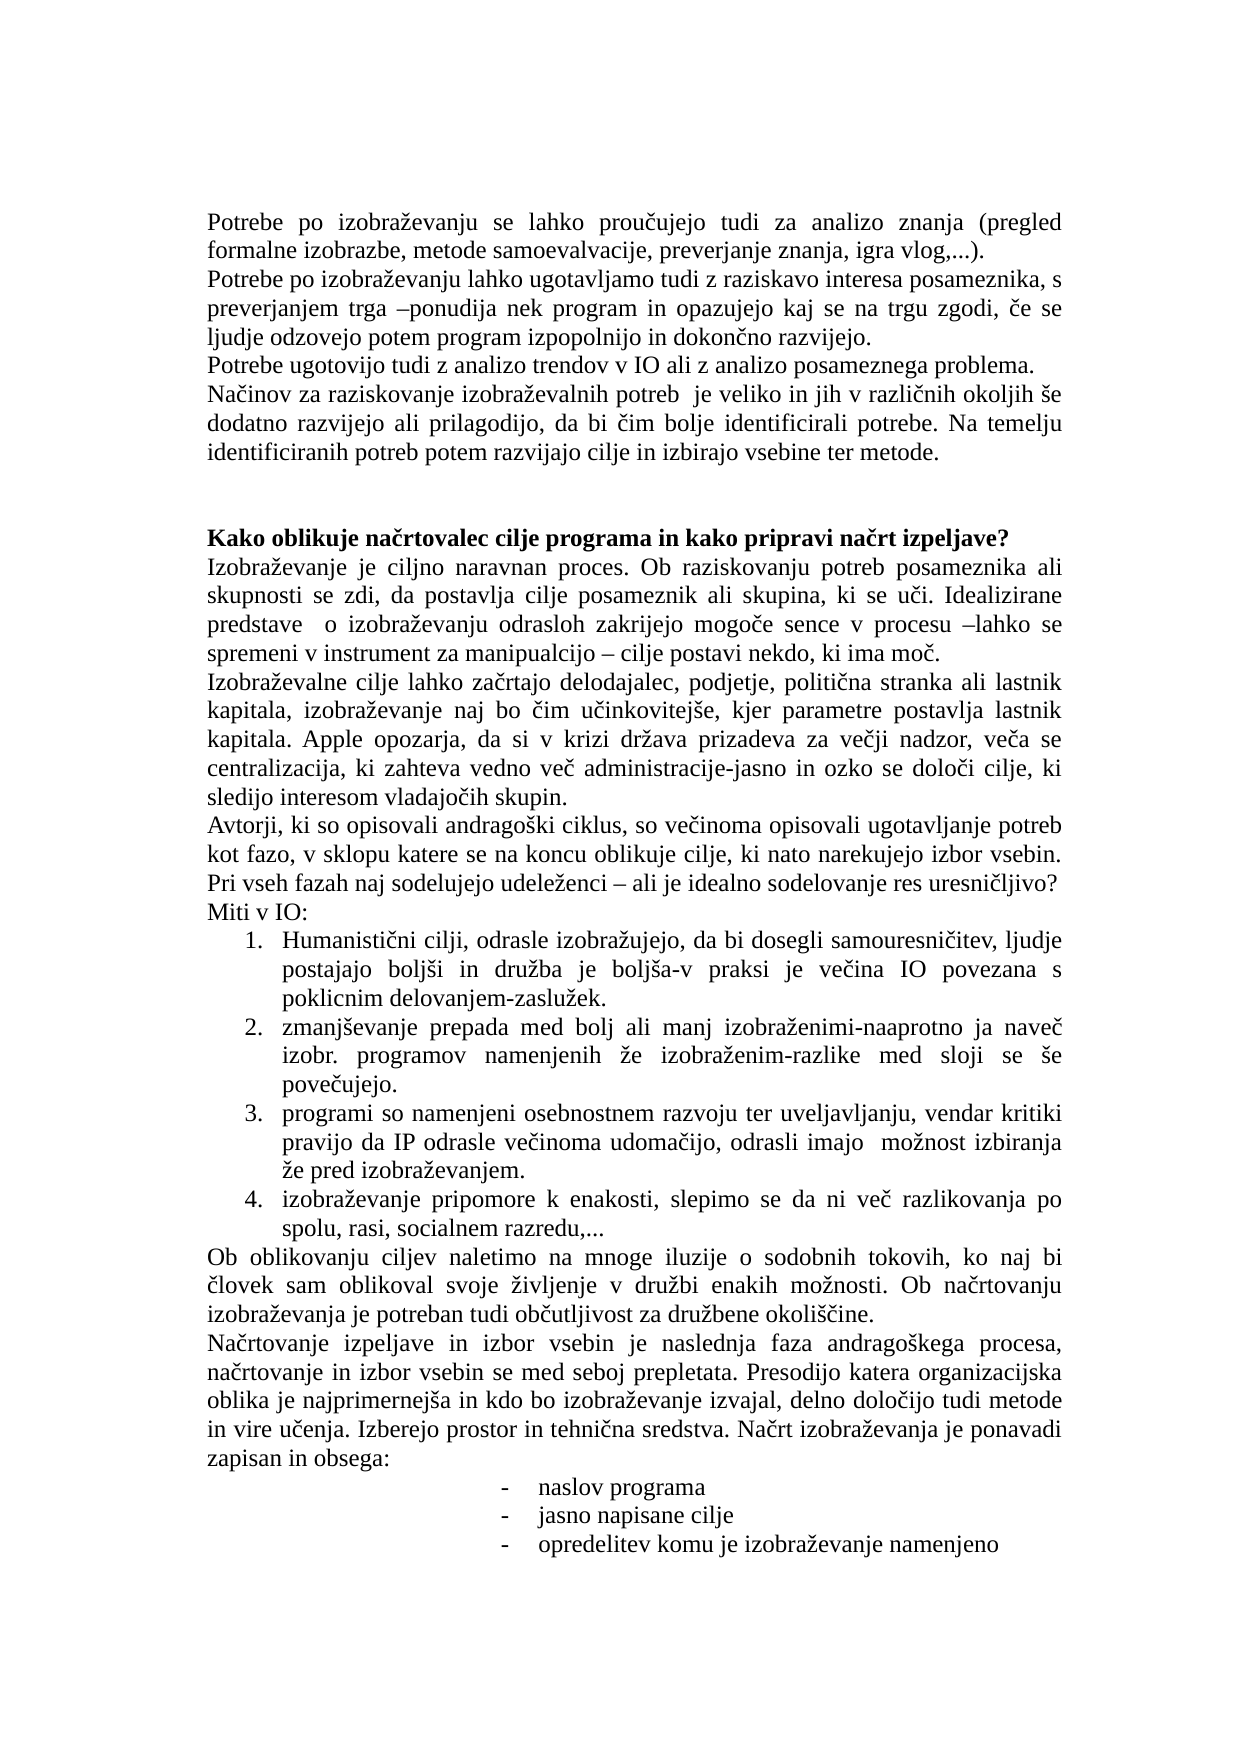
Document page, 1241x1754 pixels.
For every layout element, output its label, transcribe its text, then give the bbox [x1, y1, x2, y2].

text Miti v IO: [207, 897, 1063, 926]
text Potrebe po izobraževanju lahko ugotavljamo tudi z raziskavo interesa posameznika, s preverjanjem trga –ponudija nek program in opazujejo kaj se na trgu zgodi, če se ljudje odzovejo potem program izpopolnijo in dokončno razvijejo. [207, 264, 1063, 351]
text Izobraževanje je ciljno naravnan proces. Ob raziskovanju potreb posameznika ali skupnosti se zdi, da postavlja cilje posameznik ali skupina, ki se uči. Idealizirane predstave o izobraževanju odrasloh zakrijejo mogoče sence v procesu –lahko se spremeni v instrument za manipualcijo – cilje postavi nekdo, ki ima moč. [207, 552, 1063, 667]
text Kako oblikuje načrtovalec cilje programa in kako pripravi načrt izpeljave? [207, 523, 1063, 552]
text Ob oblikovanju ciljev naletimo na mnoge iluzije o sodobnih tokovih, ko naj bi človek sam oblikoval svoje življenje v družbi enakih možnosti. Ob načrtovanju izobraževanja je potreban tudi občutljivost za družbene okoliščine. [207, 1242, 1063, 1328]
text Potrebe po izobraževanju se lahko proučujejo tudi za analizo znanja (pregled formalne izobrazbe, metode samoevalvacije, preverjanje znanja, igra vlog,...). [207, 207, 1063, 264]
text Izobraževalne cilje lahko začrtajo delodajalec, podjetje, politična stranka ali lastnik kapitala, izobraževanje naj bo čim učinkovitejše, kjer parametre postavlja lastnik kapitala. Apple opozarja, da si v krizi država prizadeva za večji nadzor, veča se centralizacija, ki zahteva vedno več administracije-jasno in ozko se določi cilje, ki sledijo interesom vladajočih skupin. [207, 667, 1063, 811]
text Načrtovanje izpeljave in izbor vsebin je naslednja faza andragoškega procesa, načrtovanje in izbor vsebin se med seboj prepletata. Presodijo katera organizacijska oblika je najprimernejša in kdo bo izobraževanje izvajal, delno določijo tudi metode in vire učenja. Izberejo prostor in tehnična sredstva. Načrt izobraževanja je ponavadi zapisan in obsega: [207, 1328, 1063, 1472]
list zmanjševanje prepada med bolj ali manj izobraženimi-naaprotno ja naveč izobr. programov namenjenih že izobraženim-razlike med sloji se še povečujejo. [244, 1012, 1063, 1098]
list programi so namenjeni osebnostnem razvoju ter uveljavljanju, vendar kritiki pravijo da IP odrasle večinoma udomačijo, odrasli imajo možnost izbiranja že pred izobraževanjem. [244, 1098, 1063, 1184]
text Potrebe ugotovijo tudi z analizo trendov v IO ali z analizo posameznega problema. [207, 351, 1063, 379]
text Avtorji, ki so opisovali andragoški ciklus, so večinoma opisovali ugotavljanje potreb kot fazo, v sklopu katere se na koncu oblikuje cilje, ki nato narekujejo izbor vsebin. Pri vseh fazah naj sodelujejo udeleženci – ali je idealno sodelovanje res uresničljivo? [207, 811, 1063, 897]
list Humanistični cilji, odrasle izobražujejo, da bi dosegli samouresničitev, ljudje postajajo boljši in družba je boljša-v praksi je večina IO povezana s poklicnim delovanjem-zaslužek. [244, 926, 1063, 1012]
list jasno napisane cilje [501, 1501, 1063, 1529]
list izobraževanje pripomore k enakosti, slepimo se da ni več razlikovanja po spolu, rasi, socialnem razredu,... [244, 1184, 1063, 1242]
list opredelitev komu je izobraževanje namenjeno [501, 1529, 1063, 1558]
list naslov programa [501, 1472, 1063, 1501]
text Načinov za raziskovanje izobraževalnih potreb je veliko in jih v različnih okoljih še dodatno razvijejo ali prilagodijo, da bi čim bolje identificirali potrebe. Na temelju identificiranih potreb potem razvijajo cilje in izbirajo vsebine ter metode. [207, 379, 1063, 466]
